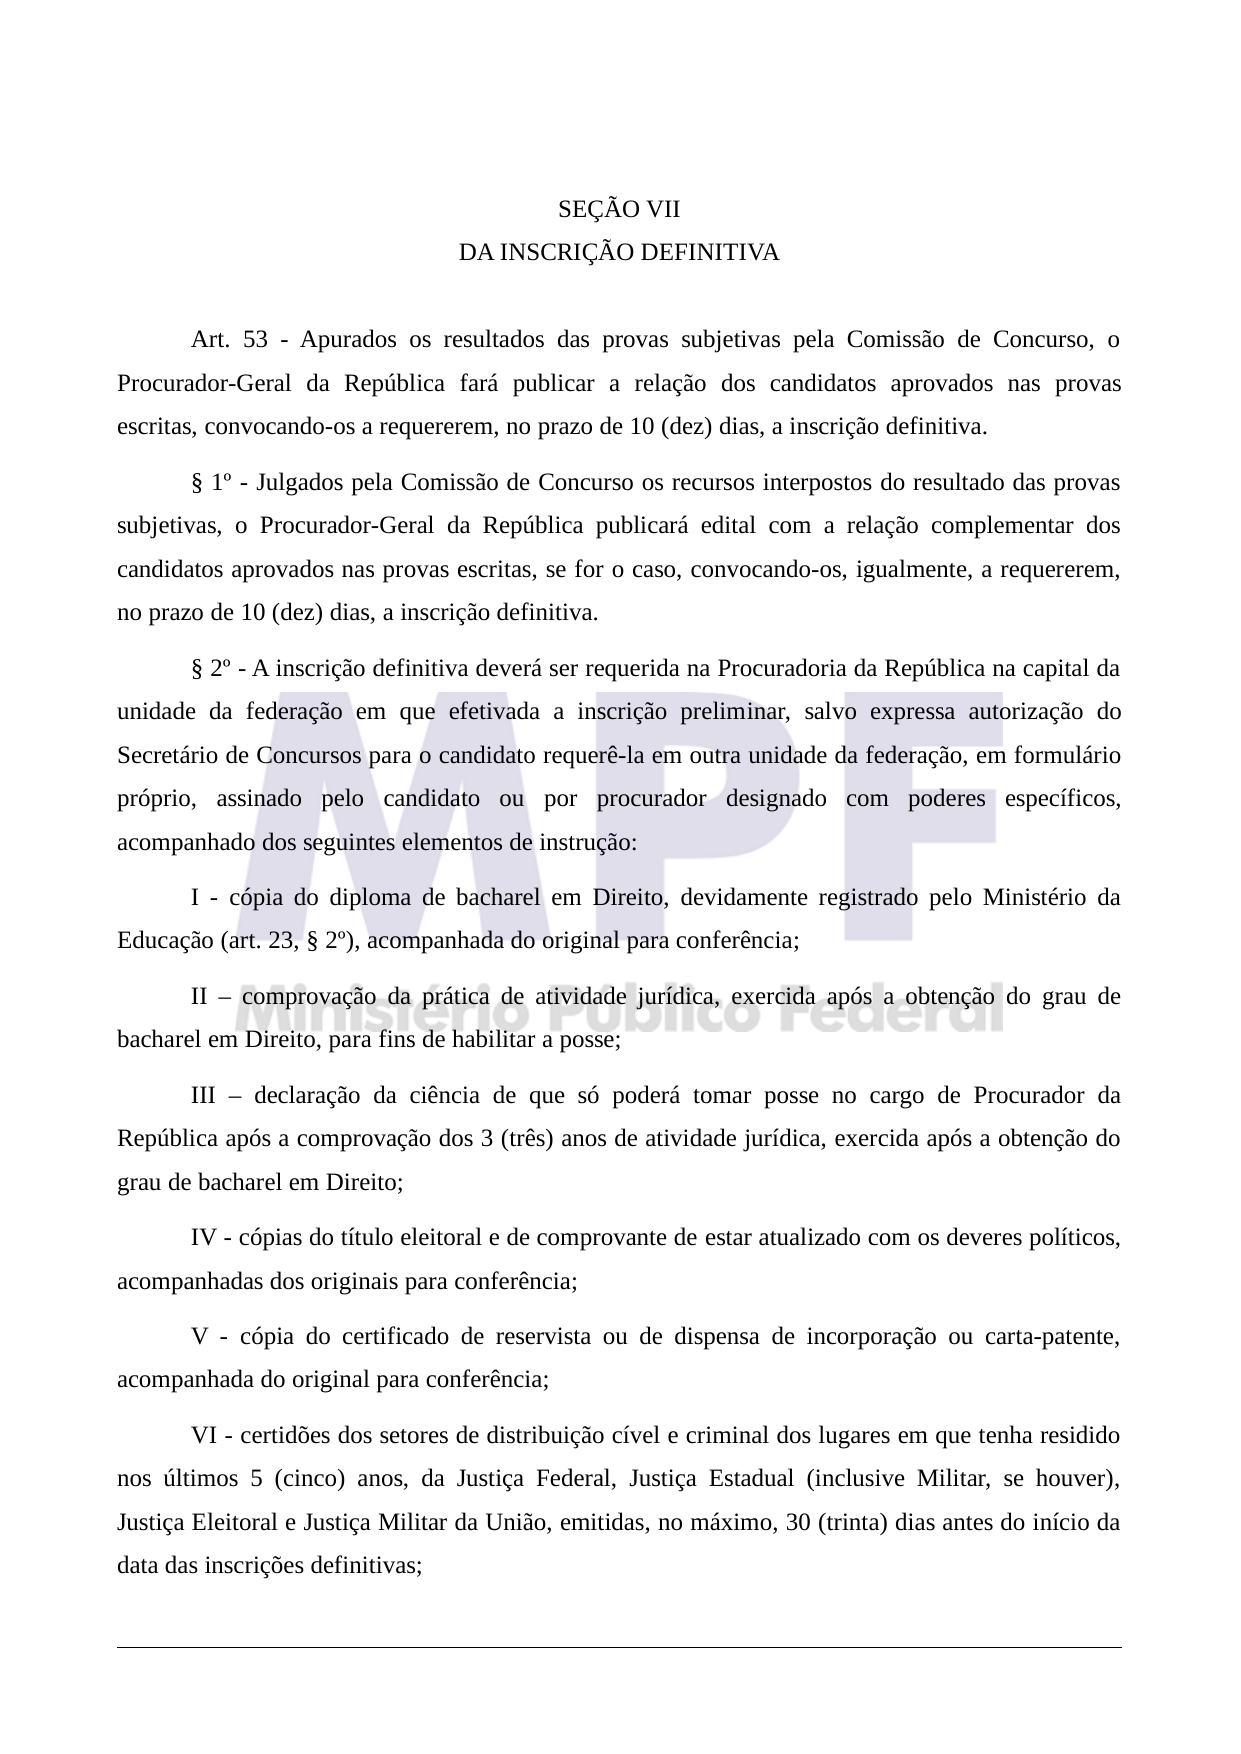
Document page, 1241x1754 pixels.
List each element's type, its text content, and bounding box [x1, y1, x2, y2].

text Art. 53 - Apurados os resultados das provas subjetivas pela Comissão de Concurso, o Procurador-Geral da República fará publicar a relação dos candidatos aprovados nas provas escritas, convocando-os a requererem, no prazo de 10 (dez) dias, a inscrição definitiva. [117, 324, 1122, 440]
text DA INSCRIÇÃO DEFINITIVA [117, 237, 1122, 266]
text II – comprovação da prática de atividade jurídica, exercida após a obtenção do grau de bacharel em Direito, para fins de habilitar a posse; [117, 981, 1122, 1053]
picture [235, 856, 1004, 882]
text III – declaração da ciência de que só poderá tomar posse no cargo de Procurador da República após a comprovação dos 3 (três) anos de atividade jurídica, exercida após a obtenção do grau de bacharel em Direito; [117, 1079, 1122, 1196]
text V - cópia do certificado de reservista ou de dispensa de incorporação ou carta-patente, acompanhada do original para conferência; [117, 1321, 1122, 1393]
text § 1º - Julgados pela Comissão de Concurso os recursos interpostos do resultado das provas subjetivas, o Procurador-Geral da República publicará edital com a relação complementar dos candidatos aprovados nas provas escritas, se for o caso, convocando-os, igualmente, a requererem, no prazo de 10 (dez) dias, a inscrição definitiva. [117, 466, 1122, 626]
text § 2º - A inscrição definitiva deverá ser requerida na Procuradoria da República na capital da unidade da federação em que efetivada a inscrição preliminar, salvo expressa autorização do Secretário de Concursos para o candidato requerê-la em outra unidade da federação, em formulário próprio, assinado pelo candidato ou por procurador designado com poderes específicos, acompanhado dos seguintes elementos de instrução: [117, 652, 1122, 856]
text IV - cópias do título eleitoral e de comprovante de estar atualizado com os deveres políticos, acompanhadas dos originais para conferência; [117, 1222, 1122, 1294]
text SEÇÃO VII [117, 193, 1122, 222]
text VI - certidões dos setores de distribuição cível e criminal dos lugares em que tenha residido nos últimos 5 (cinco) anos, da Justiça Federal, Justiça Estadual (inclusive Militar, se houver), Justiça Eleitoral e Justiça Militar da União, emitidas, no máximo, 30 (trinta) dias antes do início da data das inscrições definitivas; [117, 1420, 1122, 1579]
picture [235, 954, 1004, 981]
text I - cópia do diploma de bacharel em Direito, devidamente registrado pelo Ministério da Educação (art. 23, § 2º), acompanhada do original para conferência; [117, 882, 1122, 954]
